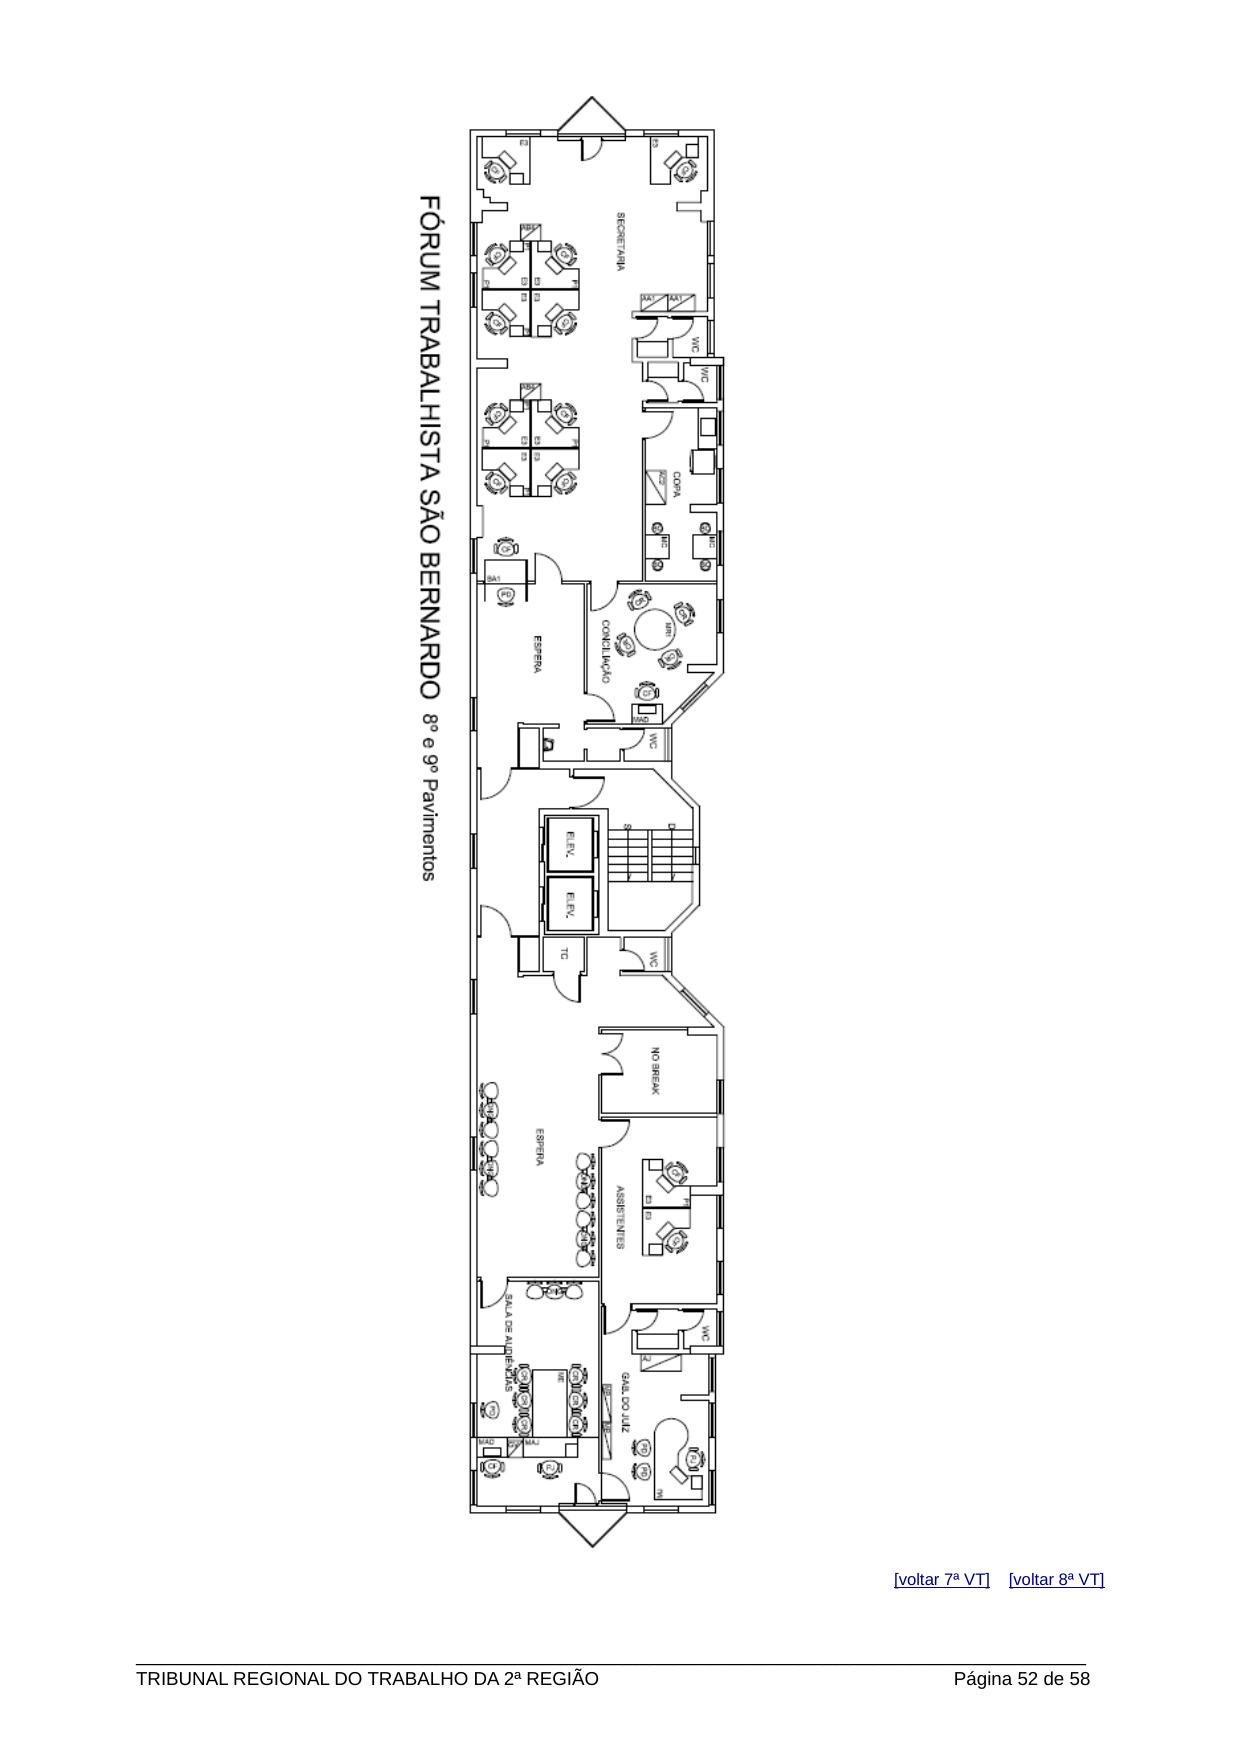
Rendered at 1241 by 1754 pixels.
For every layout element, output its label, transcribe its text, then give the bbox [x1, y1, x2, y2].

text [voltar 7ª VT] [voltar 8ª VT] [136, 1570, 1104, 1589]
text h [136, 75, 1104, 104]
picture [381, 96, 825, 1556]
